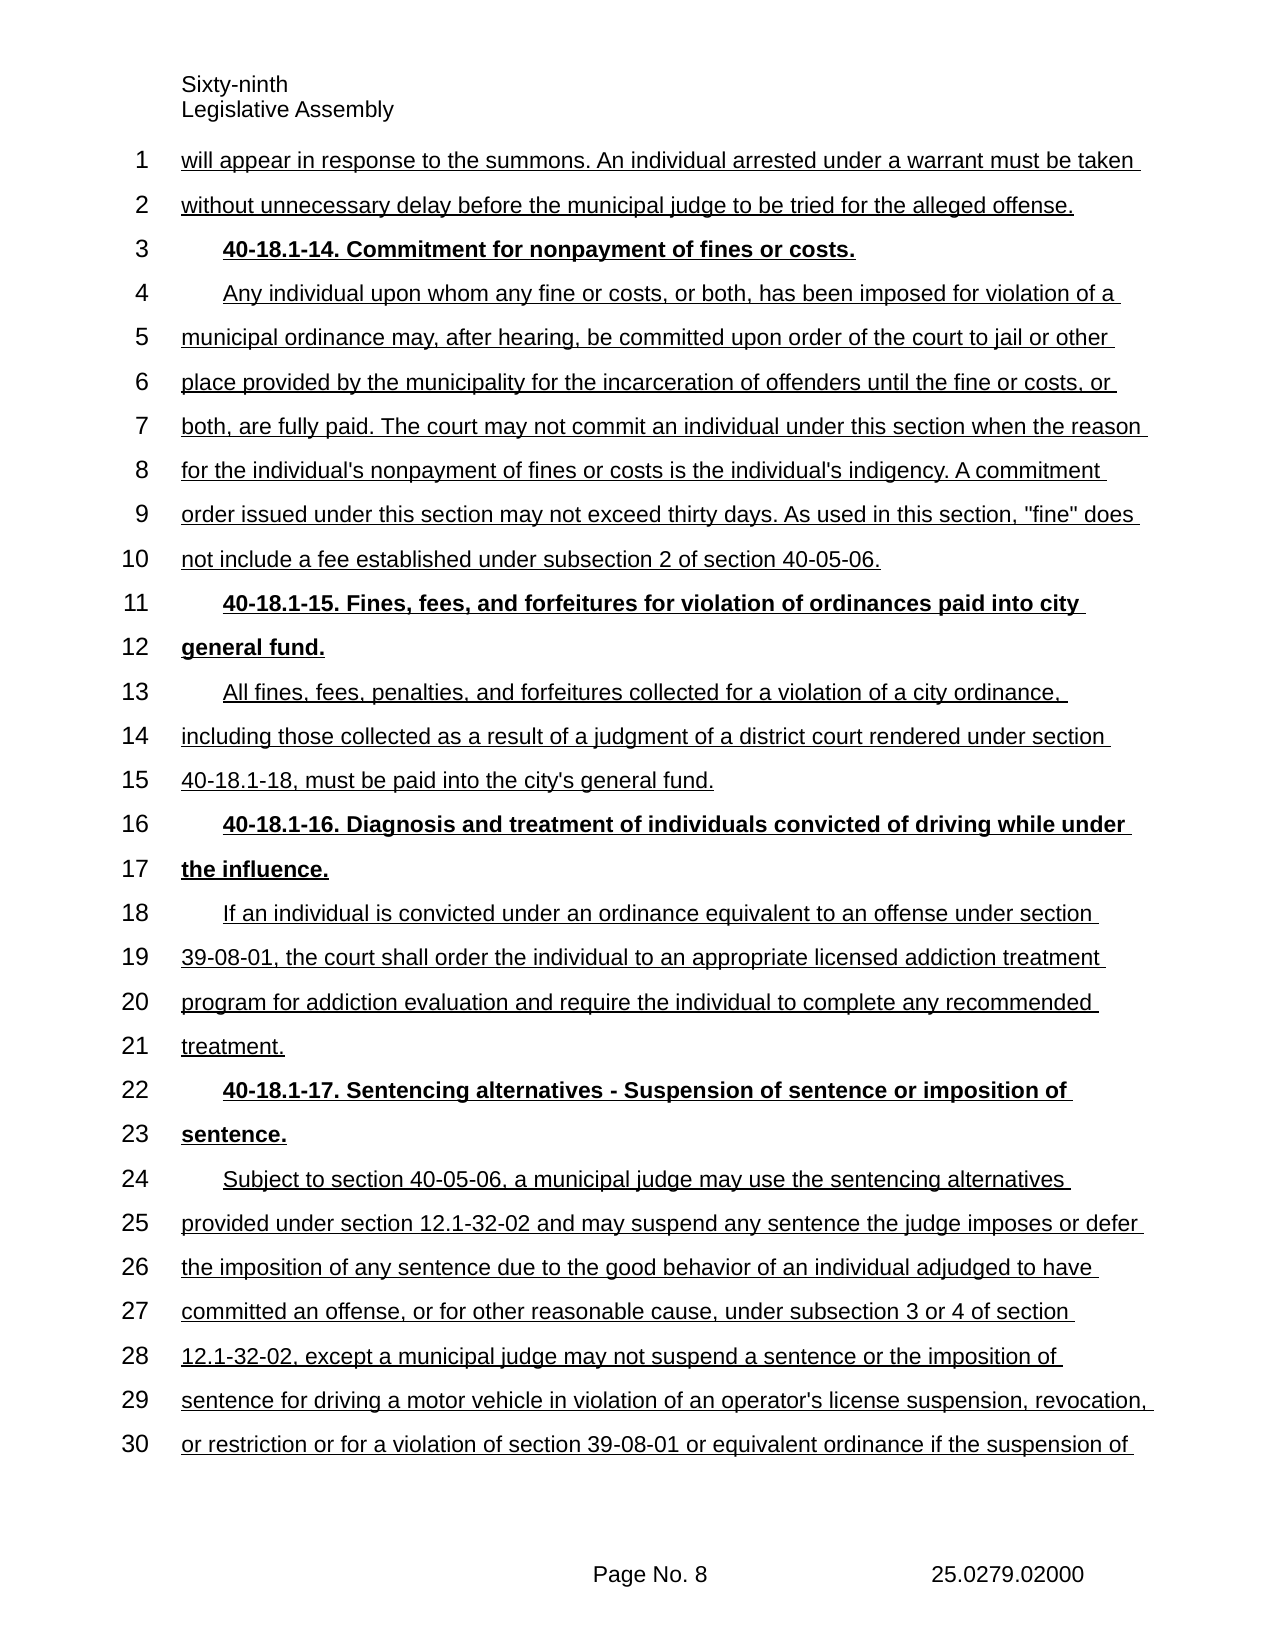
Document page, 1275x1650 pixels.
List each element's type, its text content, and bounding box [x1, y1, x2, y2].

subtitle 40‑18.1‑14. Commitment for nonpayment of fines or costs. [181, 222, 1154, 266]
text All fines, fees, penalties, and forfeitures collected for a violation of a city ordinance, including those collected as a result of a judgment of a district court rendered under section 40‑18.1‑18, must be paid into the city's general fund. [181, 664, 1154, 797]
subtitle 40‑18.1‑15. Fines, fees, and forfeitures for violation of ordinances paid into city general fund. [181, 576, 1154, 664]
subtitle 40‑18.1‑16. Diagnosis and treatment of individuals convicted of driving while under the influence. [181, 797, 1154, 886]
text If an individual is convicted under an ordinance equivalent to an offense under section 39‑08‑01, the court shall order the individual to an appropriate licensed addiction treatment program for addiction evaluation and require the individual to complete any recommended treatment. [181, 886, 1154, 1063]
text Any individual upon whom any fine or costs, or both, has been imposed for violation of a municipal ordinance may, after hearing, be committed upon order of the court to jail or other place provided by the municipality for the incarceration of offenders until the fine or costs, or both, are fully paid. The court may not commit an individual under this section when the reason for the individual's nonpayment of fines or costs is the individual's indigency. A commitment order issued under this section may not exceed thirty days. As used in this section, "fine" does not include a fee established under subsection 2 of section 40‑05‑06. [181, 266, 1154, 576]
subtitle 40‑18.1‑17. Sentencing alternatives ‑ Suspension of sentence or imposition of sentence. [181, 1063, 1154, 1152]
text Subject to section 40‑05‑06, a municipal judge may use the sentencing alternatives provided under section 12.1‑32‑02 and may suspend any sentence the judge imposes or defer the imposition of any sentence due to the good behavior of an individual adjudged to have committed an offense, or for other reasonable cause, under subsection 3 or 4 of section 12.1‑32‑02, except a municipal judge may not suspend a sentence or the imposition of sentence for driving a motor vehicle in violation of an operator's license suspension, revocation, [181, 1152, 1154, 1410]
text will appear in response to the summons. An individual arrested under a warrant must be taken without unnecessary delay before the municipal judge to be tried for the alleged offense. [181, 133, 1154, 222]
text or restriction or for a violation of section 39‑08‑01 or equivalent ordinance if the suspension of [181, 1411, 1154, 1461]
